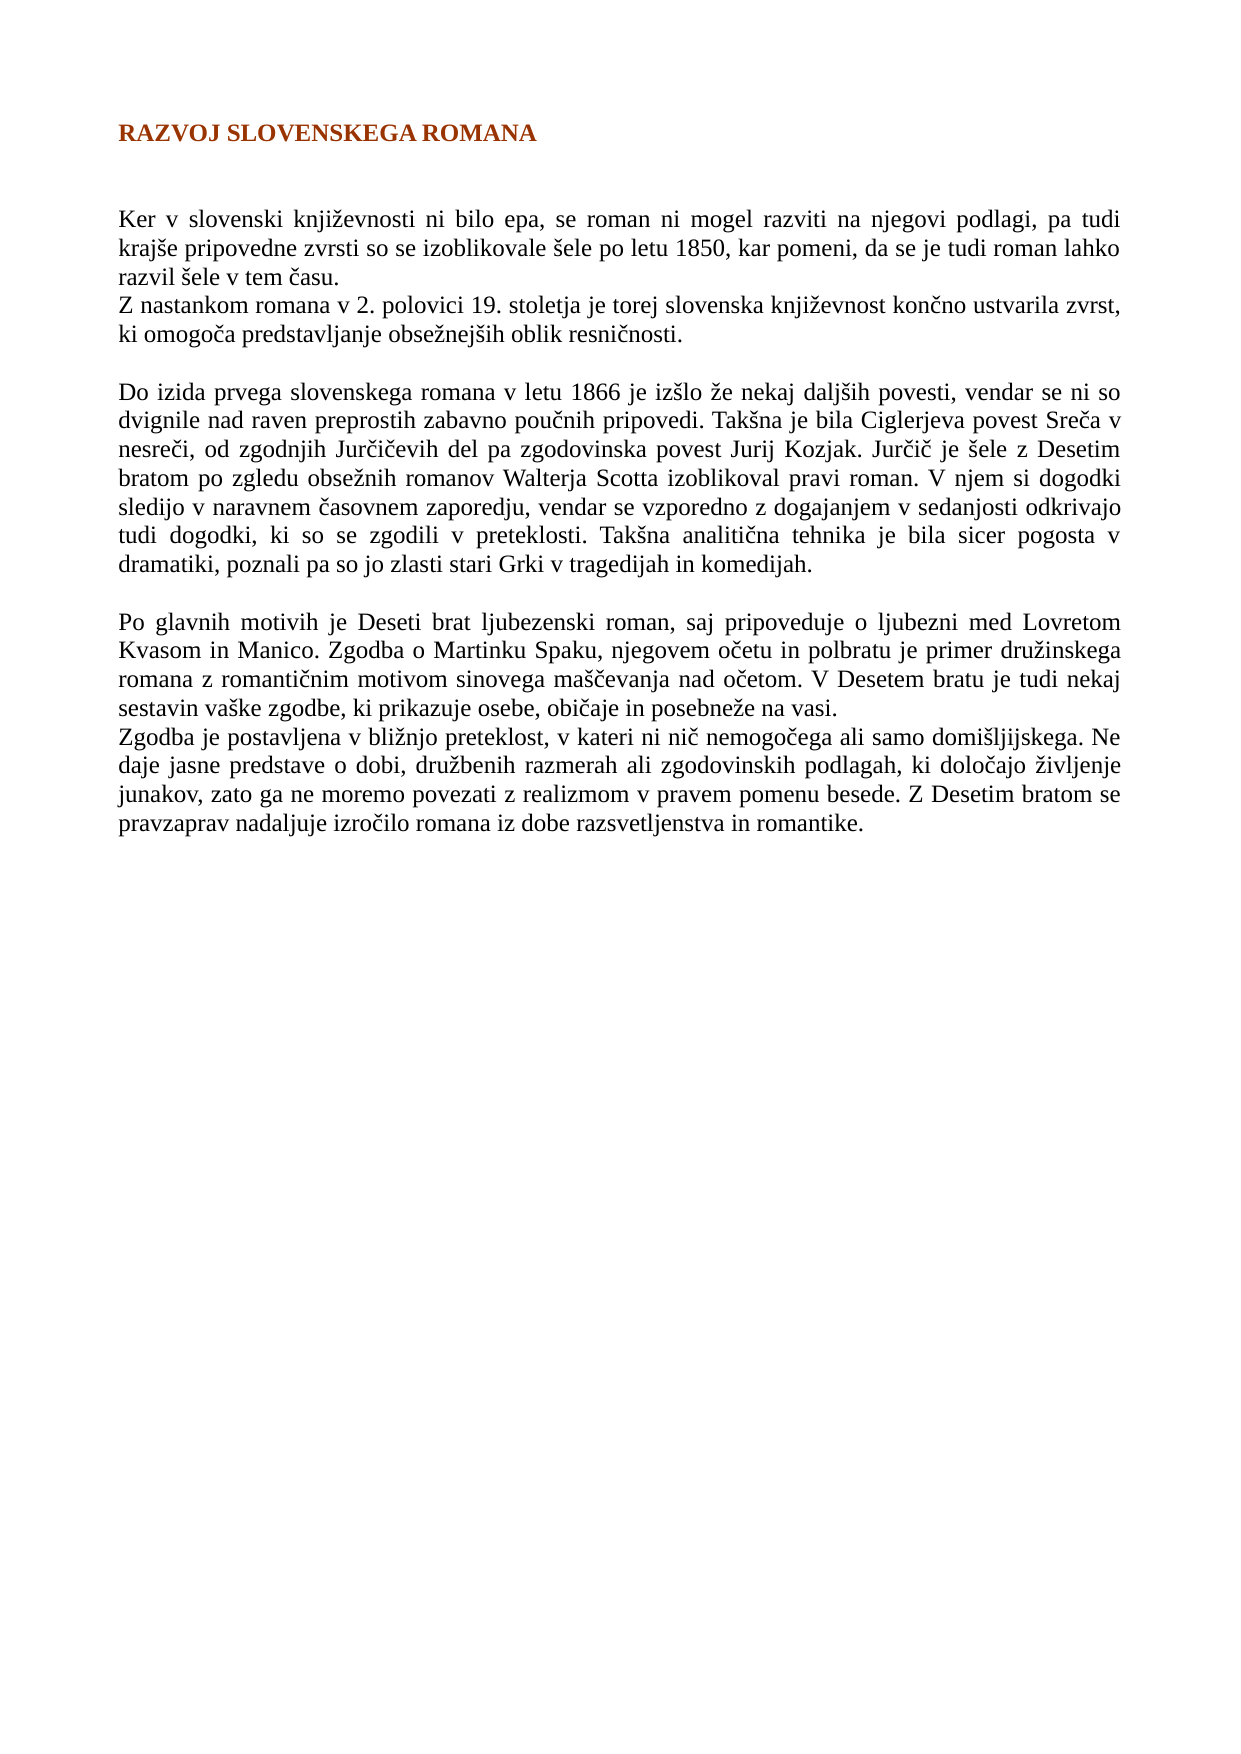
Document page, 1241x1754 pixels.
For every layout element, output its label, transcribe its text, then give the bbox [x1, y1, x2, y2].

text Do izida prvega slovenskega romana v letu 1866 je izšlo že nekaj daljših povesti, vendar se ni so dvignile nad raven preprostih zabavno poučnih pripovedi. Takšna je bila Ciglerjeva povest Sreča v nesreči, od zgodnjih Jurčičevih del pa zgodovinska povest Jurij Kozjak. Jurčič je šele z Desetim bratom po zgledu obsežnih romanov Walterja Scotta izoblikoval pravi roman. V njem si dogodki sledijo v naravnem časovnem zaporedju, vendar se vzporedno z dogajanjem v sedanjosti odkrivajo tudi dogodki, ki so se zgodili v preteklosti. Takšna analitična tehnika je bila sicer pogosta v dramatiki, poznali pa so jo zlasti stari Grki v tragedijah in komedijah. [118, 377, 1122, 578]
text Po glavnih motivih je Deseti brat ljubezenski roman, saj pripoveduje o ljubezni med Lovretom Kvasom in Manico. Zgodba o Martinku Spaku, njegovem očetu in polbratu je primer družinskega romana z romantičnim motivom sinovega maščevanja nad očetom. V Desetem bratu je tudi nekaj sestavin vaške zgodbe, ki prikazuje osebe, običaje in posebneže na vasi. [118, 607, 1122, 722]
text RAZVOJ SLOVENSKEGA ROMANA [118, 118, 1122, 147]
text Zgodba je postavljena v bližnjo preteklost, v kateri ni nič nemogočega ali samo domišljijskega. Ne daje jasne predstave o dobi, družbenih razmerah ali zgodovinskih podlagah, ki določajo življenje junakov, zato ga ne moremo povezati z realizmom v pravem pomenu besede. Z Desetim bratom se pravzaprav nadaljuje izročilo romana iz dobe razsvetljenstva in romantike. [118, 722, 1122, 837]
text Z nastankom romana v 2. polovici 19. stoletja je torej slovenska književnost končno ustvarila zvrst, ki omogoča predstavljanje obsežnejših oblik resničnosti. [118, 291, 1122, 348]
text Ker v slovenski književnosti ni bilo epa, se roman ni mogel razviti na njegovi podlagi, pa tudi krajše pripovedne zvrsti so se izoblikovale šele po letu 1850, kar pomeni, da se je tudi roman lahko razvil šele v tem času. [118, 204, 1122, 291]
